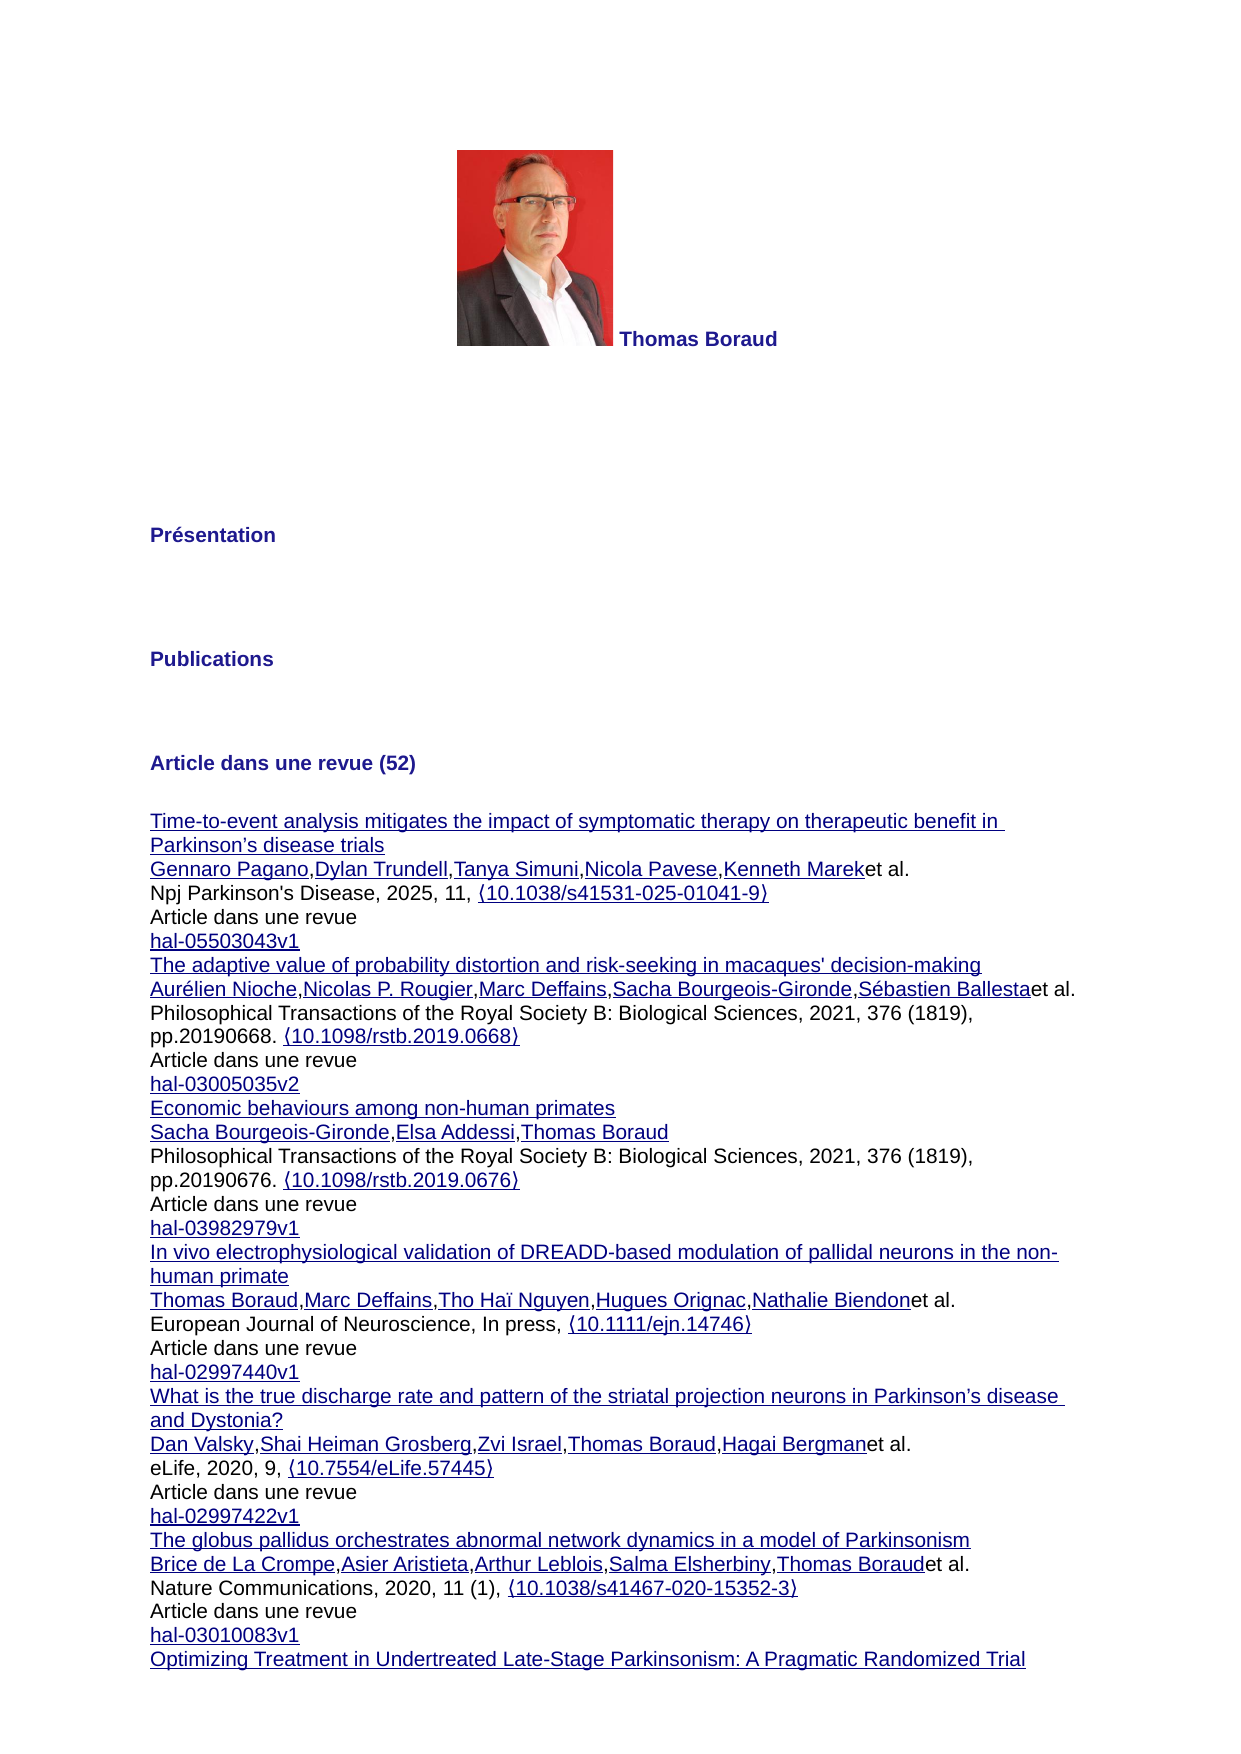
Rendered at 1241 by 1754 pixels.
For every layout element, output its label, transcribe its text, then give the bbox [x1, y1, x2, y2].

subtitle Présentation [150, 523, 1090, 547]
table_cell In vivo electrophysiological validation of DREADD‐based modulation of pallidal neurons in the non‐human primate Thomas Boraud,Marc Deffains,Tho Haï Nguyen,Hugues Orignac,Nathalie Biendonet al. European Journal of Neuroscience, In press, ⟨10.1111/ejn.14746⟩ Article dans une revue hal-02997440v1 [150, 1240, 1090, 1384]
table_cell Optimizing Treatment in Undertreated Late-Stage Parkinsonism: A Pragmatic Randomized Trial [150, 1647, 1090, 1671]
table_cell The adaptive value of probability distortion and risk-seeking in macaques' decision-making Aurélien Nioche,Nicolas P. Rougier,Marc Deffains,Sacha Bourgeois-Gironde,Sébastien Ballestaet al. Philosophical Transactions of the Royal Society B: Biological Sciences, 2021, 376 (1819), pp.20190668. ⟨10.1098/rstb.2019.0668⟩ Article dans une revue hal-03005035v2 [150, 953, 1090, 1096]
table_cell What is the true discharge rate and pattern of the striatal projection neurons in Parkinson’s disease and Dystonia? Dan Valsky,Shai Heiman Grosberg,Zvi Israel,Thomas Boraud,Hagai Bergmanet al. eLife, 2020, 9, ⟨10.7554/eLife.57445⟩ Article dans une revue hal-02997422v1 [150, 1384, 1090, 1527]
table_cell The globus pallidus orchestrates abnormal network dynamics in a model of Parkinsonism Brice de La Crompe,Asier Aristieta,Arthur Leblois,Salma Elsherbiny,Thomas Boraudet al. Nature Communications, 2020, 11 (1), ⟨10.1038/s41467-020-15352-3⟩ Article dans une revue hal-03010083v1 [150, 1528, 1090, 1647]
subtitle Article dans une revue (52) [150, 750, 1090, 774]
table_header Time-to-event analysis mitigates the impact of symptomatic therapy on therapeutic benefit in Parkinson’s disease trials Gennaro Pagano,Dylan Trundell,Tanya Simuni,Nicola Pavese,Kenneth Mareket al. Npj Parkinson's Disease, 2025, 11, ⟨10.1038/s41531-025-01041-9⟩ Article dans une revue hal-05503043v1 [150, 809, 1090, 952]
subtitle Publications [150, 647, 1090, 671]
picture [457, 150, 614, 346]
subtitle Thomas Boraud [150, 150, 1090, 350]
table_cell Economic behaviours among non-human primates Sacha Bourgeois-Gironde,Elsa Addessi,Thomas Boraud Philosophical Transactions of the Royal Society B: Biological Sciences, 2021, 376 (1819), pp.20190676. ⟨10.1098/rstb.2019.0676⟩ Article dans une revue hal-03982979v1 [150, 1096, 1090, 1240]
